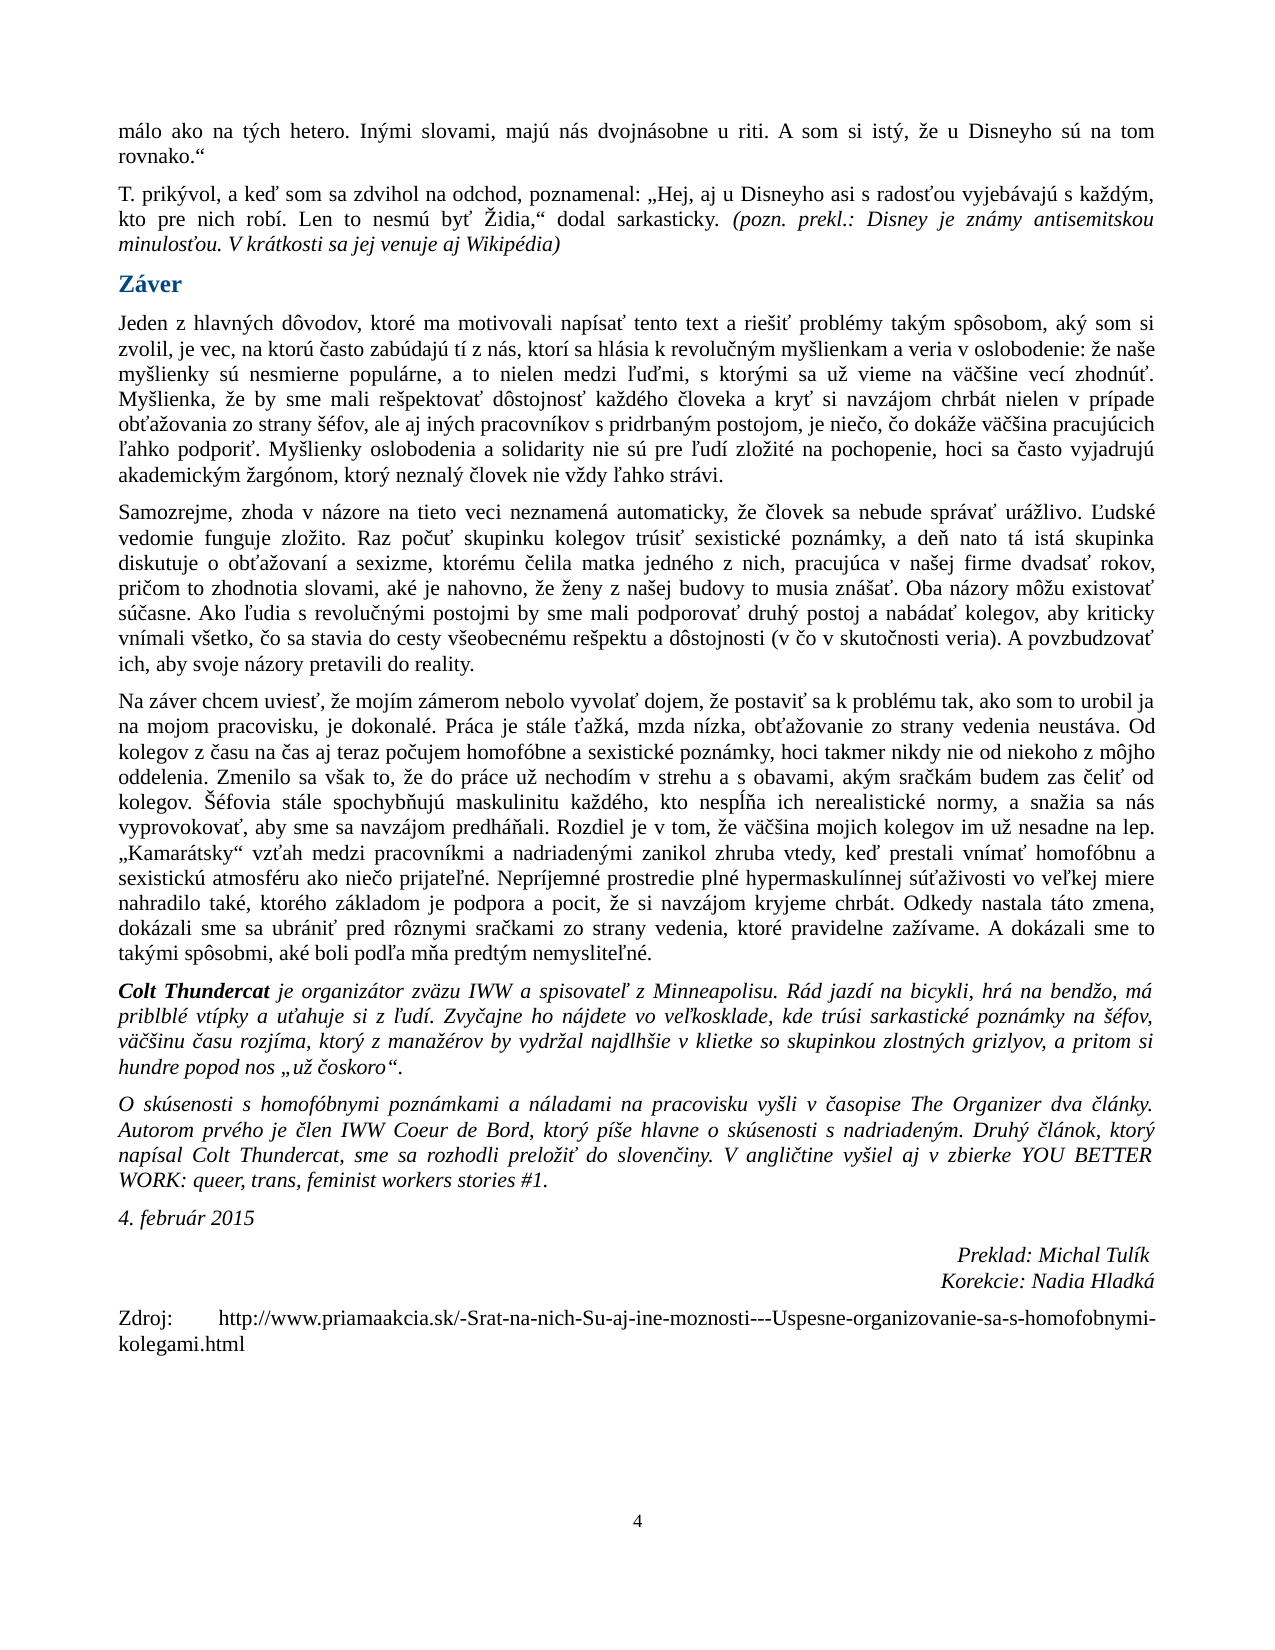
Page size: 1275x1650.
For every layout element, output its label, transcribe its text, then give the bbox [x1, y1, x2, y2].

text Na záver chcem uviesť, že mojím zámerom nebolo vyvolať dojem, že postaviť sa k problému tak, ako som to urobil ja na mojom pracovisku, je dokonalé. Práca je stále ťažká, mzda nízka, obťažovanie zo strany vedenia neustáva. Od kolegov z času na čas aj teraz počujem homofóbne a sexistické poznámky, hoci takmer nikdy nie od niekoho z môjho oddelenia. Zmenilo sa však to, že do práce už nechodím v strehu a s obavami, akým sračkám budem zas čeliť od kolegov. Šéfovia stále spochybňujú maskulinitu každého, kto nespĺňa ich nerealistické normy, a snažia sa nás vyprovokovať, aby sme sa navzájom predháňali. Rozdiel je v tom, že väčšina mojich kolegov im už nesadne na lep. „Kamarátsky“ vzťah medzi pracovníkmi a nadriadenými zanikol zhruba vtedy, keď prestali vnímať homofóbnu a sexistickú atmosféru ako niečo prijateľné. Nepríjemné prostredie plné hypermaskulínnej súťaživosti vo veľkej miere nahradilo také, ktorého základom je podpora a pocit, že si navzájom kryjeme chrbát. Odkedy nastala táto zmena, dokázali sme sa ubrániť pred rôznymi sračkami zo strany vedenia, ktoré pravidelne zažívame. A dokázali sme to takými spôsobmi, aké boli podľa mňa predtým nemysliteľné. [118, 688, 1157, 966]
text Colt Thundercat je organizátor zväzu IWW a spisovateľ z Minneapolisu. Rád jazdí na bicykli, hrá na bendžo, má priblblé vtípky a uťahuje si z ľudí. Zvyčajne ho nájdete vo veľkosklade, kde trúsi sarkastické poznámky na šéfov, väčšinu času rozjíma, ktorý z manažérov by vydržal najdlhšie v klietke so skupinkou zlostných grizlyov, a pritom si hundre popod nos „už čoskoro“. [118, 978, 1157, 1079]
text Zdroj: http://www.priamaakcia.sk/-Srat-na-nich-Su-aj-ine-moznosti---Uspesne-organizovanie-sa-s-homofobnymi-kolegami.html [118, 1305, 1157, 1356]
text 4. február 2015 [118, 1205, 1157, 1230]
text Samozrejme, zhoda v názore na tieto veci neznamená automaticky, že človek sa nebude správať urážlivo. Ľudské vedomie funguje zložito. Raz počuť skupinku kolegov trúsiť sexistické poznámky, a deň nato tá istá skupinka diskutuje o obťažovaní a sexizme, ktorému čelila matka jedného z nich, pracujúca v našej firme dvadsať rokov, pričom to zhodnotia slovami, aké je nahovno, že ženy z našej budovy to musia znášať. Oba názory môžu existovať súčasne. Ako ľudia s revolučnými postojmi by sme mali podporovať druhý postoj a nabádať kolegov, aby kriticky vnímali všetko, čo sa stavia do cesty všeobecnému rešpektu a dôstojnosti (v čo v skutočnosti veria). A povzbudzovať ich, aby svoje názory pretavili do reality. [118, 499, 1157, 676]
text T. prikývol, a keď som sa zdvihol na odchod, poznamenal: „Hej, aj u Disneyho asi s radosťou vyjebávajú s každým, kto pre nich robí. Len to nesmú byť Židia,“ dodal sarkasticky. (pozn. prekl.: Disney je známy antisemitskou minulosťou. V krátkosti sa jej venuje aj Wikipédia) [118, 181, 1157, 257]
text málo ako na tých hetero. Inými slovami, majú nás dvojnásobne u riti. A som si istý, že u Disneyho sú na tom rovnako.“ [118, 118, 1157, 168]
text Záver [118, 269, 1157, 298]
text Jeden z hlavných dôvodov, ktoré ma motivovali napísať tento text a riešiť problémy takým spôsobom, aký som si zvolil, je vec, na ktorú často zabúdajú tí z nás, ktorí sa hlásia k revolučným myšlienkam a veria v oslobodenie: že naše myšlienky sú nesmierne populárne, a to nielen medzi ľuďmi, s ktorými sa už vieme na väčšine vecí zhodnúť. Myšlienka, že by sme mali rešpektovať dôstojnosť každého človeka a kryť si navzájom chrbát nielen v prípade obťažovania zo strany šéfov, ale aj iných pracovníkov s pridrbaným postojom, je niečo, čo dokáže väčšina pracujúcich ľahko podporiť. Myšlienky oslobodenia a solidarity nie sú pre ľudí zložité na pochopenie, hoci sa často vyjadrujú akademickým žargónom, ktorý neznalý človek nie vždy ľahko strávi. [118, 310, 1157, 487]
text Preklad: Michal Tulík Korekcie: Nadia Hladká [118, 1242, 1157, 1293]
text O skúsenosti s homofóbnymi poznámkami a náladami na pracovisku vyšli v časopise The Organizer dva články. Autorom prvého je člen IWW Coeur de Bord, ktorý píše hlavne o skúsenosti s nadriadeným. Druhý článok, ktorý napísal Colt Thundercat, sme sa rozhodli preložiť do slovenčiny. V angličtine vyšiel aj v zbierke YOU BETTER WORK: queer, trans, feminist workers stories #1. [118, 1091, 1157, 1192]
